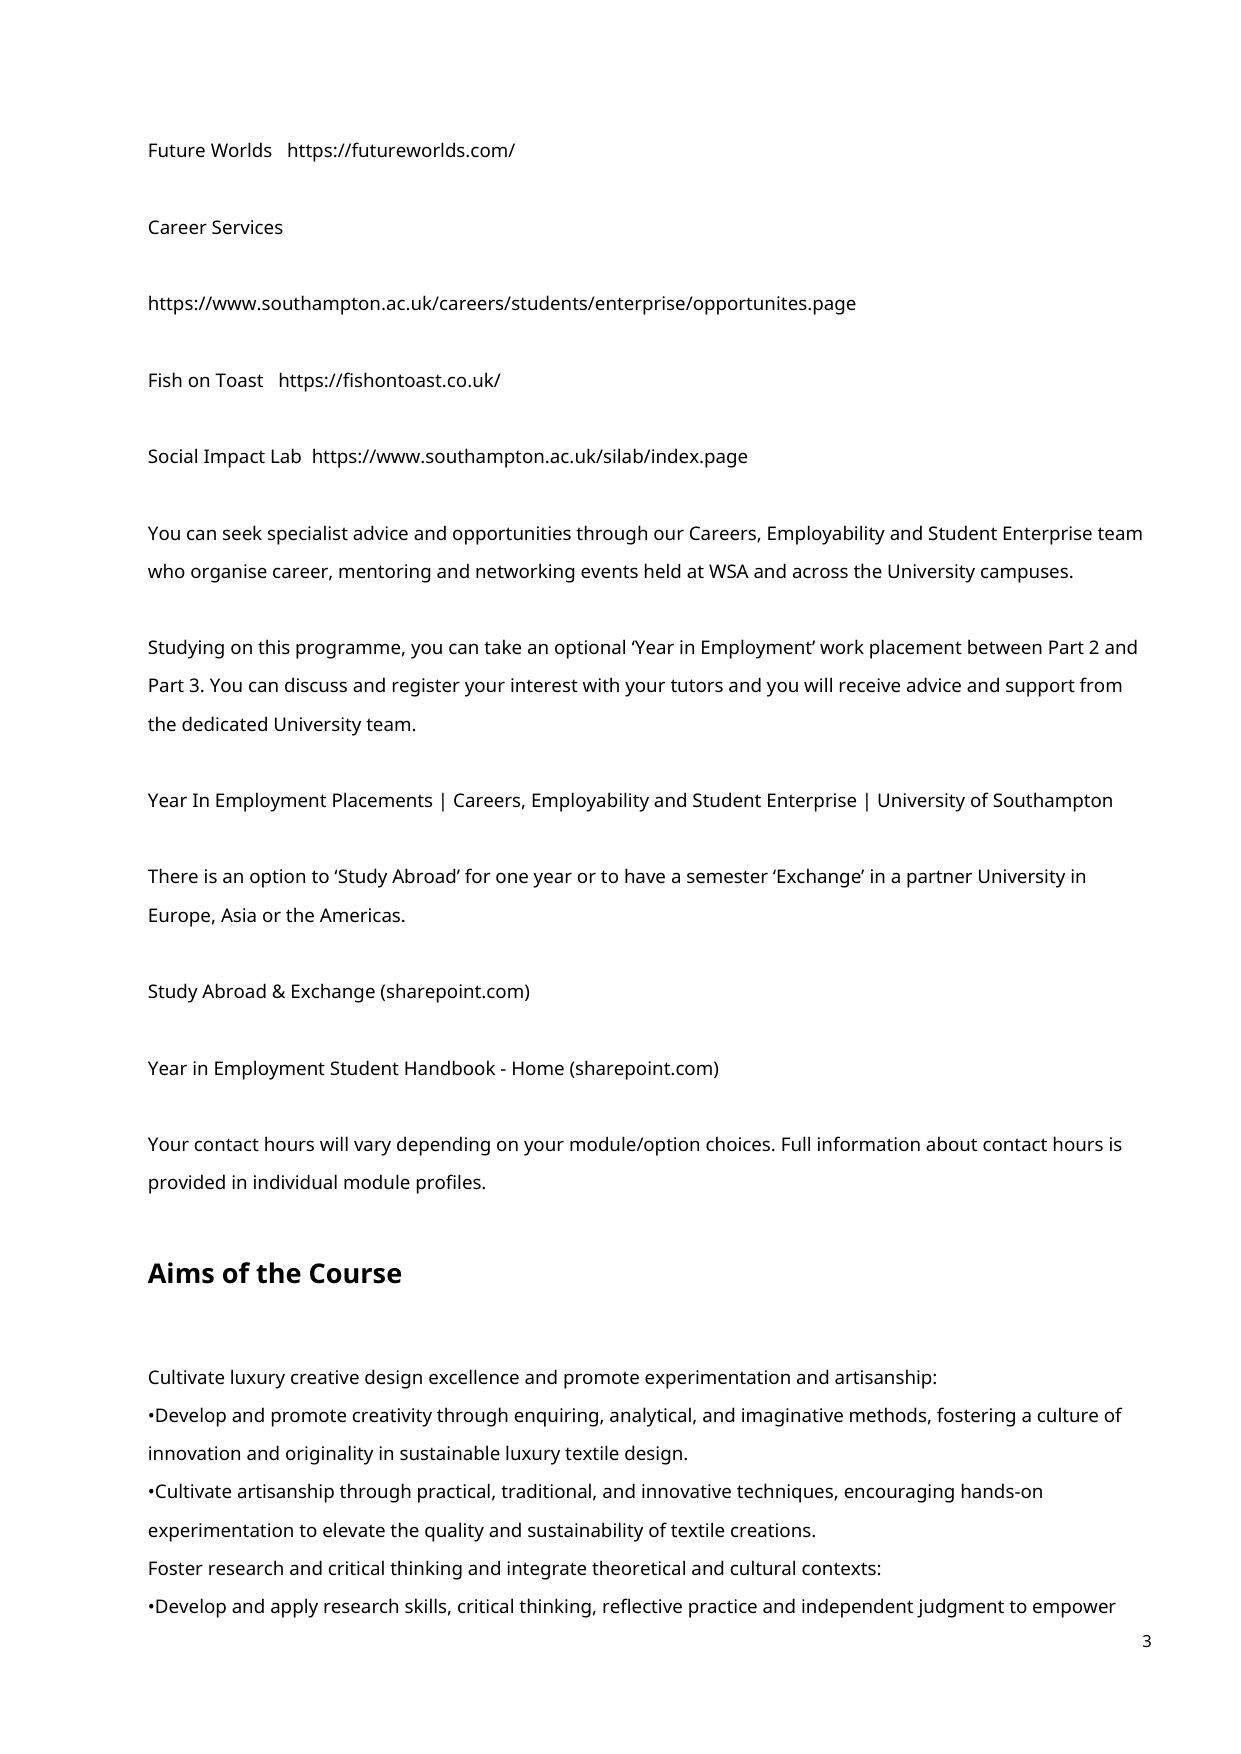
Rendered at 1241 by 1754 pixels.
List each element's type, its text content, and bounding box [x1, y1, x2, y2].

text Cultivate luxury creative design excellence and promote experimentation and artisanship: •Develop and promote creativity through enquiring, analytical, and imaginative methods, fostering a culture of innovation and originality in sustainable luxury textile design. •Cultivate artisanship through practical, traditional, and innovative techniques, encouraging hands-on experimentation to elevate the quality and sustainability of textile creations. Foster research and critical thinking and integrate theoretical and cultural contexts: •Develop and apply research skills, critical thinking, reflective practice and independent judgment to empower [148, 1364, 1152, 1619]
text Future Worlds https://futureworlds.com/ Career Services https://www.southampton.ac.uk/careers/students/enterprise/opportunites.page Fish on Toast https://fishontoast.co.uk/ Social Impact Lab https://www.southampton.ac.uk/silab/index.page You can seek specialist advice and opportunities through our Careers, Employability and Student Enterprise team who organise career, mentoring and networking events held at WSA and across the University campuses. Studying on this programme, you can take an optional ‘Year in Employment’ work placement between Part 2 and Part 3. You can discuss and register your interest with your tutors and you will receive advice and support from the dedicated University team. Year In Employment Placements | Careers, Employability and Student Enterprise | University of Southampton There is an option to ‘Study Abroad’ for one year or to have a semester ‘Exchange’ in a partner University in Europe, Asia or the Americas. Study Abroad & Exchange (sharepoint.com) Year in Employment Student Handbook - Home (sharepoint.com) Your contact hours will vary depending on your module/option choices. Full information about contact hours is provided in individual module profiles. [148, 99, 1145, 1195]
subtitle Aims of the Course [148, 1255, 1152, 1292]
